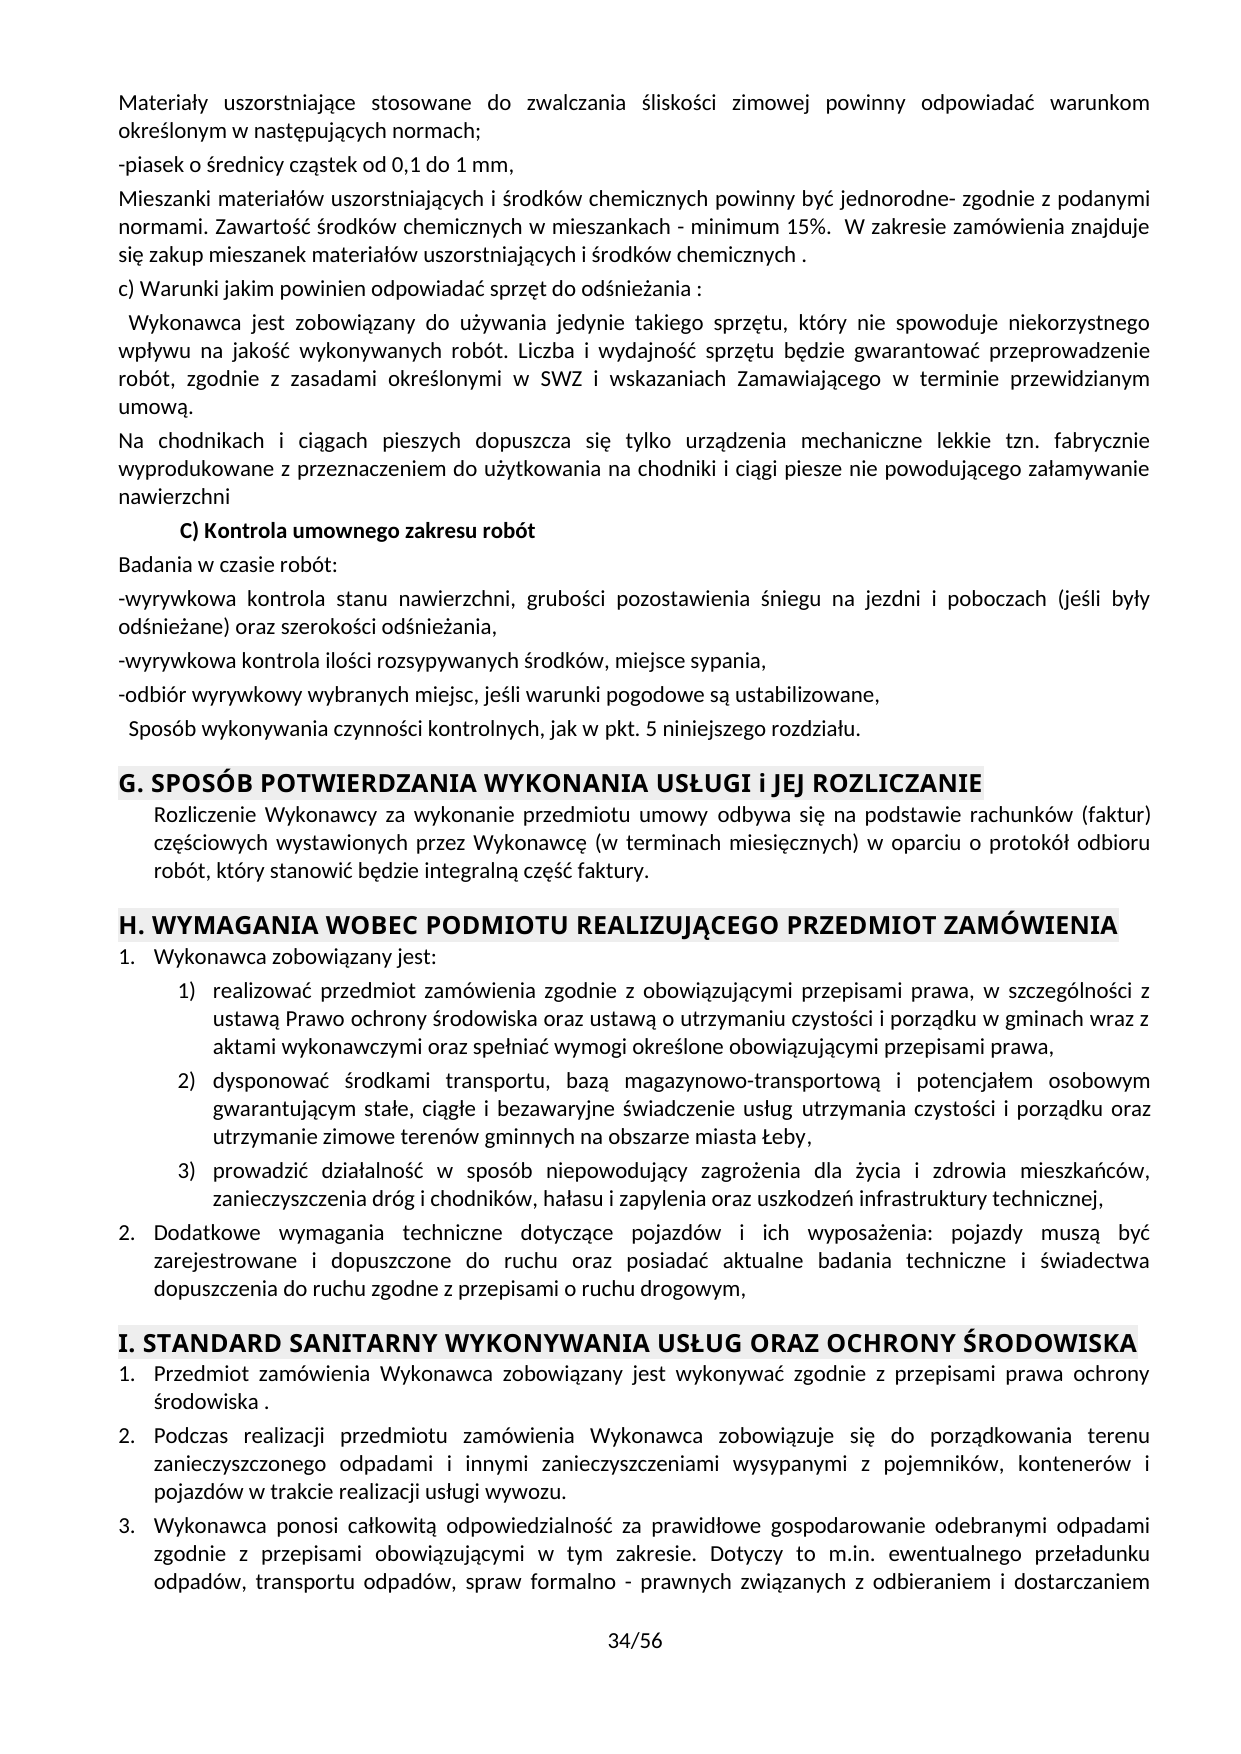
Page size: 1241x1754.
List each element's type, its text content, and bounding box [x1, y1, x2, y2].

list Podczas realizacji przedmiotu zamówienia Wykonawca zobowiązuje się do porządkowania terenu zanieczyszczonego odpadami i innymi zanieczyszczeniami wysypanymi z pojemników, kontenerów i pojazdów w trakcie realizacji usługi wywozu. [118, 1421, 1152, 1506]
list prowadzić działalność w sposób niepowodujący zagrożenia dla życia i zdrowia mieszkańców, zanieczyszczenia dróg i chodników, hałasu i zapylenia oraz uszkodzeń infrastruktury technicznej, [177, 1156, 1152, 1212]
text Mieszanki materiałów uszorstniających i środków chemicznych powinny być jednorodne- zgodnie z podanymi normami. Zawartość środków chemicznych w mieszankach - minimum 15%. W zakresie zamówienia znajduje się zakup mieszanek materiałów uszorstniających i środków chemicznych . [118, 184, 1152, 268]
text -piasek o średnicy cząstek od 0,1 do 1 mm, [118, 151, 1152, 178]
text Wykonawca jest zobowiązany do używania jedynie takiego sprzętu, który nie spowoduje niekorzystnego wpływu na jakość wykonywanych robót. Liczba i wydajność sprzętu będzie gwarantować przeprowadzenie robót, zgodnie z zasadami określonymi w SWZ i wskazaniach Zamawiającego w terminie przewidzianym umową. [118, 308, 1152, 421]
text Na chodnikach i ciągach pieszych dopuszcza się tylko urządzenia mechaniczne lekkie tzn. fabrycznie wyprodukowane z przeznaczeniem do użytkowania na chodniki i ciągi piesze nie powodującego załamywanie nawierzchni [118, 426, 1152, 511]
text Sposób wykonywania czynności kontrolnych, jak w pkt. 5 niniejszego rozdziału. [118, 714, 1152, 742]
list Przedmiot zamówienia Wykonawca zobowiązany jest wykonywać zgodnie z przepisami prawa ochrony środowiska . [118, 1359, 1152, 1416]
list Dodatkowe wymagania techniczne dotyczące pojazdów i ich wyposażenia: pojazdy muszą być zarejestrowane i dopuszczone do ruchu oraz posiadać aktualne badania techniczne i świadectwa dopuszczenia do ruchu zgodne z przepisami o ruchu drogowym, [118, 1218, 1152, 1302]
text -odbiór wyrywkowy wybranych miejsc, jeśli warunki pogodowe są ustabilizowane, [118, 680, 1152, 708]
list Wykonawca zobowiązany jest: [118, 942, 1152, 970]
list Rozliczenie Wykonawcy za wykonanie przedmiotu umowy odbywa się na podstawie rachunków (faktur) częściowych wystawionych przez Wykonawcę (w terminach miesięcznych) w oparciu o protokół odbioru robót, który stanowić będzie integralną część faktury. [118, 800, 1152, 884]
text -wyrywkowa kontrola stanu nawierzchni, grubości pozostawienia śniegu na jezdni i poboczach (jeśli były odśnieżane) oraz szerokości odśnieżania, [118, 584, 1152, 640]
list Wykonawca ponosi całkowitą odpowiedzialność za prawidłowe gospodarowanie odebranymi odpadami zgodnie z przepisami obowiązującymi w tym zakresie. Dotyczy to m.in. ewentualnego przeładunku odpadów, transportu odpadów, spraw formalno - prawnych związanych z odbieraniem i dostarczaniem [118, 1511, 1152, 1596]
subtitle G. SPOSÓB POTWIERDZANIA WYKONANIA USŁUGI i JEJ ROZLICZANIE [984, 766, 1152, 800]
text Materiały uszorstniające stosowane do zwalczania śliskości zimowej powinny odpowiadać warunkom określonym w następujących normach; [118, 88, 1152, 144]
text c) Warunki jakim powinien odpowiadać sprzęt do odśnieżania : [118, 274, 1152, 302]
list dysponować środkami transportu, bazą magazynowo-transportową i potencjałem osobowym gwarantującym stałe, ciągłe i bezawaryjne świadczenie usług utrzymania czystości i porządku oraz utrzymanie zimowe terenów gminnych na obszarze miasta Łeby, [177, 1066, 1152, 1150]
text Badania w czasie robót: [118, 550, 1152, 578]
text -wyrywkowa kontrola ilości rozsypywanych środków, miejsce sypania, [118, 646, 1152, 674]
text C) Kontrola umownego zakresu robót [118, 516, 1152, 544]
list realizować przedmiot zamówienia zgodnie z obowiązującymi przepisami prawa, w szczególności z ustawą Prawo ochrony środowiska oraz ustawą o utrzymaniu czystości i porządku w gminach wraz z aktami wykonawczymi oraz spełniać wymogi określone obowiązującymi przepisami prawa, [177, 976, 1152, 1060]
